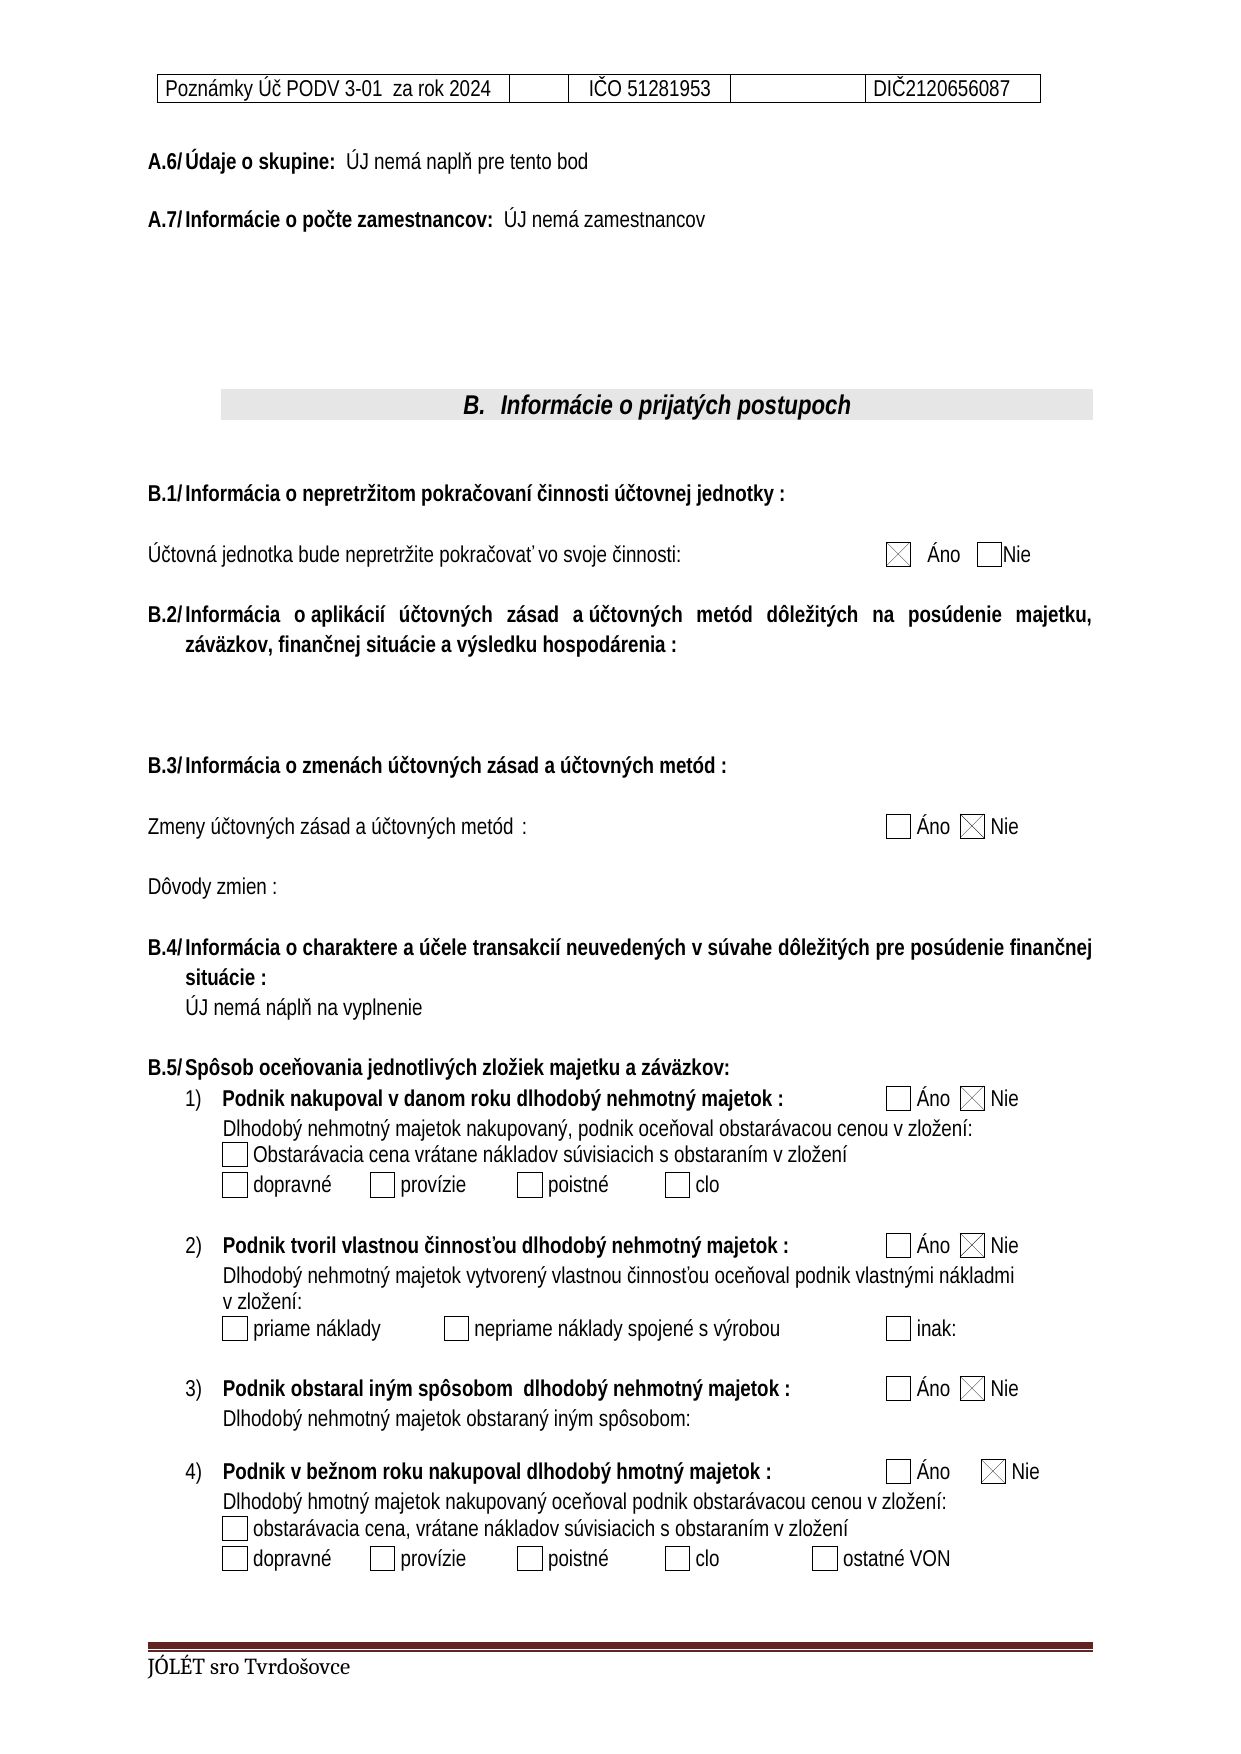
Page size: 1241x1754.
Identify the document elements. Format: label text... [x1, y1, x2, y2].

text priame náklady nepriame náklady spojené s výrobou inak: [221, 1315, 1093, 1341]
list Informácia o nepretržitom pokračovaní činnosti účtovnej jednotky : [148, 480, 1093, 507]
text Obstarávacia cena vrátane nákladov súvisiacich s obstaraním v zložení [148, 1141, 1093, 1167]
text Dlhodobý hmotný majetok nakupovaný oceňoval podnik obstarávacou cenou v zložení: [223, 1488, 1093, 1514]
list Informácia o aplikácií účtovných zásad a účtovných metód dôležitých na posúdenie majetku, záväzkov, finančnej situácie a výsledku hospodárenia : [148, 601, 1093, 658]
text Áno Nie [911, 541, 1093, 567]
list Podnik tvoril vlastnou činnosťou dlhodobý nehmotný majetok : Áno Nie [985, 1232, 1093, 1258]
list Podnik v bežnom roku nakupoval dlhodobý hmotný majetok : Áno Nie [185, 1458, 981, 1484]
list Údaje o skupine: ÚJ nemá naplň pre tento bod [148, 148, 1093, 174]
list Informácia o zmenách účtovných zásad a účtovných metód : [148, 752, 1093, 779]
text Dlhodobý nehmotný majetok vytvorený vlastnou činnosťou oceňoval podnik vlastnými nákladmi v zložení: [223, 1262, 1093, 1315]
list Podnik obstaral iným spôsobom dlhodobý nehmotný majetok : Áno Nie [185, 1375, 1093, 1401]
text Dlhodobý nehmotný majetok obstaraný iným spôsobom: [223, 1405, 1093, 1432]
text ÚJ nemá náplň na vyplnenie [185, 994, 1093, 1020]
list Informácia o charaktere a účele transakcií neuvedených v súvahe dôležitých pre posúdenie finančnej situácie : [148, 933, 1093, 990]
text dopravné provízie poistné clo [148, 1171, 1093, 1198]
list Podnik v bežnom roku nakupoval dlhodobý hmotný majetok : Áno Nie [1005, 1458, 1093, 1484]
text Nie [985, 813, 1093, 839]
text obstarávacia cena, vrátane nákladov súvisiacich s obstaraním v zložení [185, 1514, 1093, 1541]
list Podnik tvoril vlastnou činnosťou dlhodobý nehmotný majetok : Áno Nie [185, 1232, 960, 1258]
list Informácie o počte zamestnancov: ÚJ nemá zamestnancov [148, 206, 1093, 232]
text Zmeny účtovných zásad a účtovných metód : Áno [148, 813, 960, 839]
text Dlhodobý nehmotný majetok nakupovaný, podnik oceňoval obstarávacou cenou v zložení: [223, 1115, 1093, 1141]
list Podnik nakupoval v danom roku dlhodobý nehmotný majetok : Áno Nie [185, 1084, 1093, 1111]
list Informácie o prijatých postupoch [221, 389, 1093, 420]
text Účtovná jednotka bude nepretržite pokračovať vo svoje činnosti: [148, 541, 886, 567]
text dopravné provízie poistné clo ostatné VON [148, 1545, 1093, 1571]
list Spôsob oceňovania jednotlivých zložiek majetku a záväzkov: [148, 1054, 1093, 1081]
text Dôvody zmien : [148, 873, 1093, 899]
